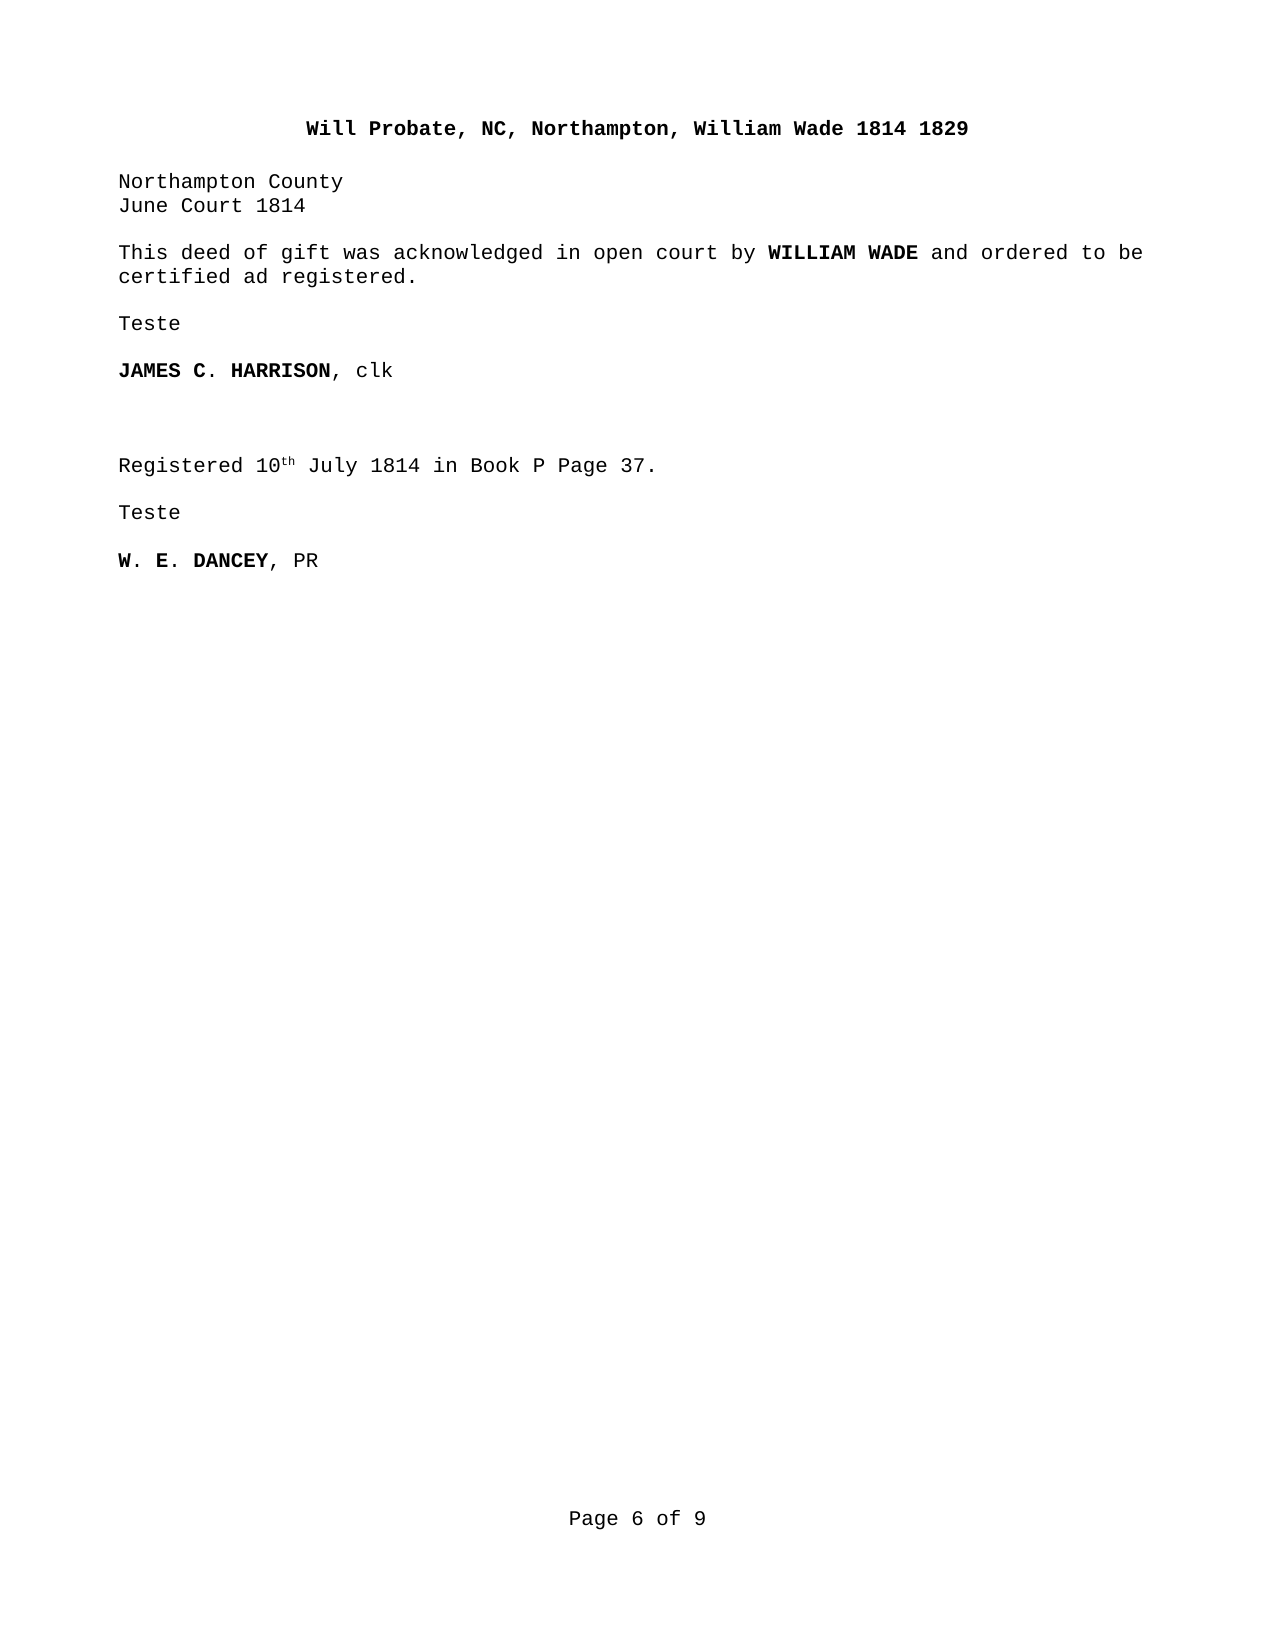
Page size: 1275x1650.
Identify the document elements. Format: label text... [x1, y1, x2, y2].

text This deed of gift was acknowledged in open court by WILLIAM WADE and ordered to be certified ad registered. [118, 242, 1157, 289]
text Teste [118, 502, 1157, 526]
text June Court 1814 [118, 195, 1157, 218]
text Registered 10th July 1814 in Book P Page 37. [118, 455, 1157, 479]
text Northampton County [118, 171, 1157, 195]
text James C. Harrison, clk [118, 360, 1157, 384]
text W. E. Dancey, PR [118, 549, 1157, 573]
text Teste [118, 313, 1157, 337]
